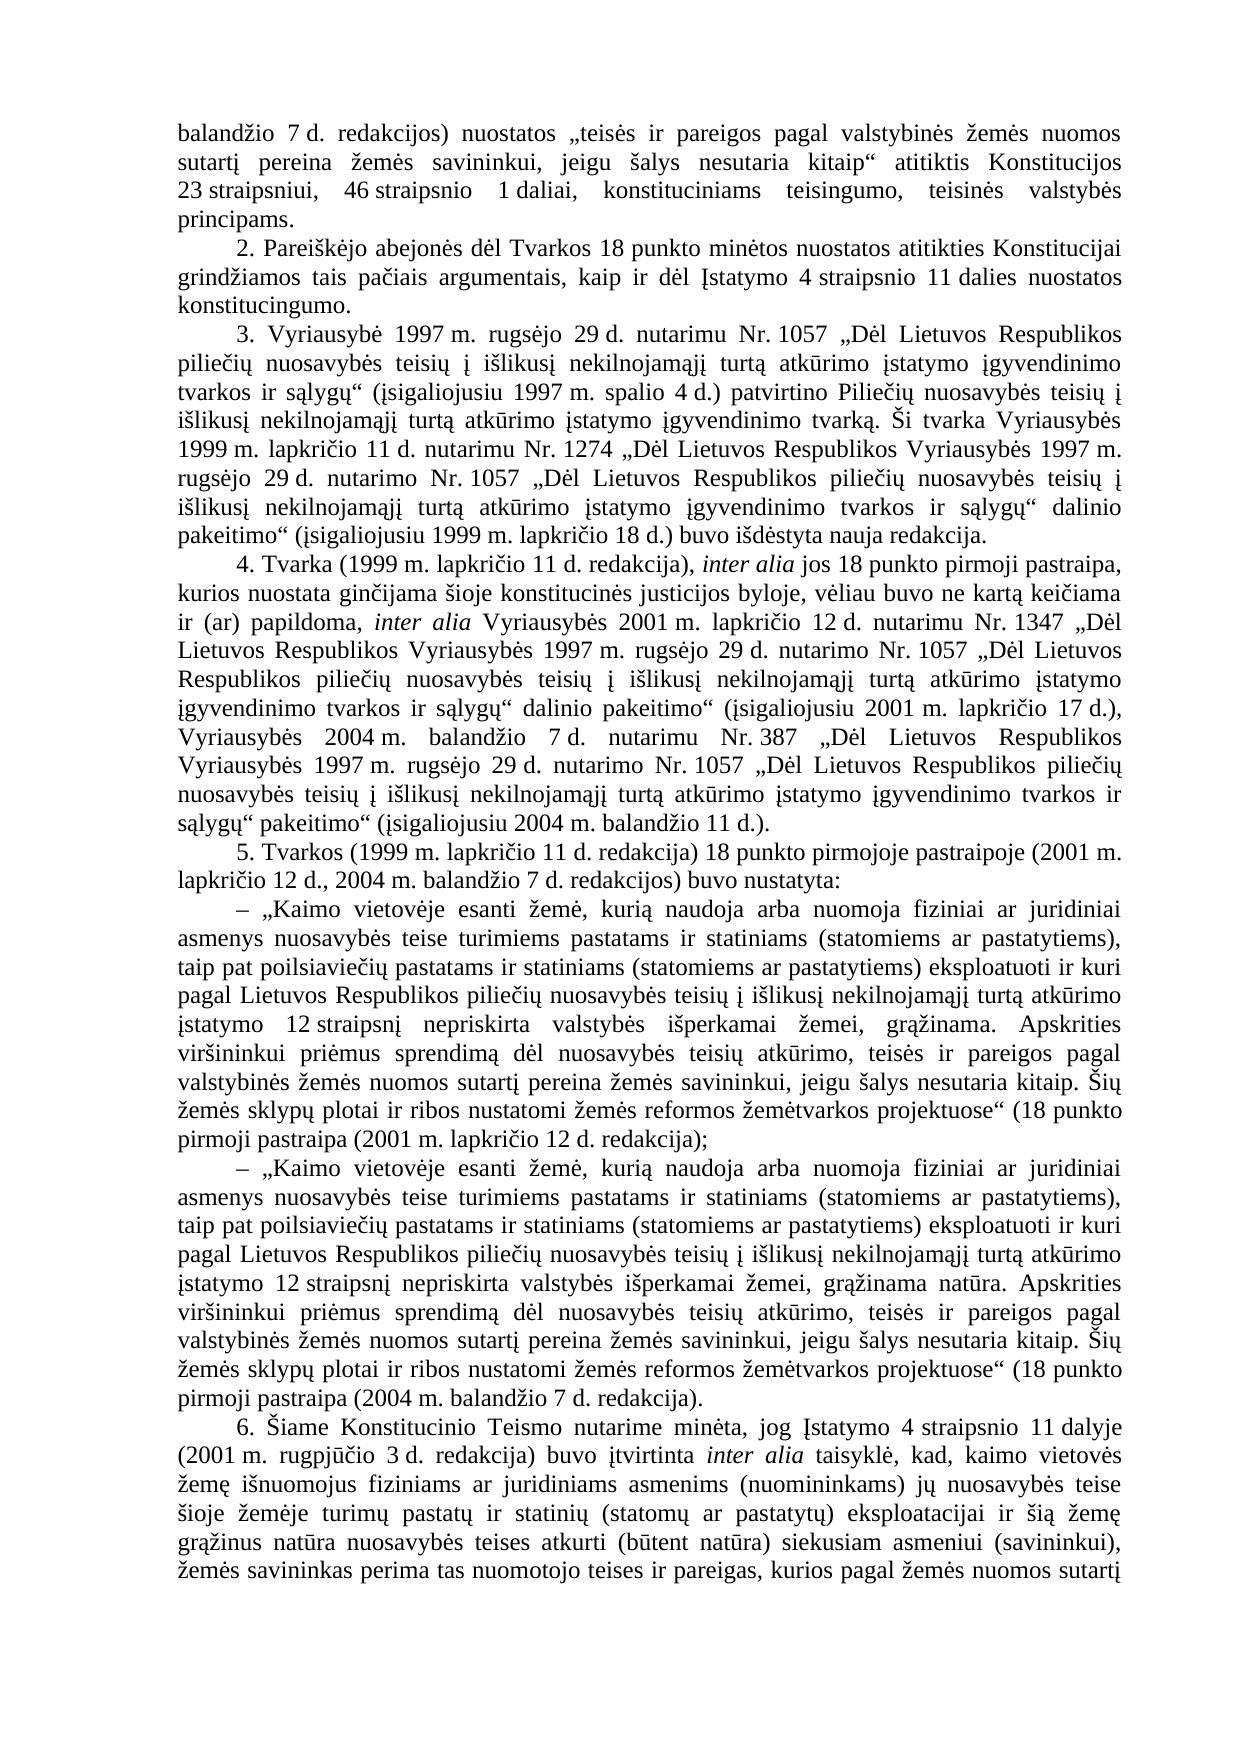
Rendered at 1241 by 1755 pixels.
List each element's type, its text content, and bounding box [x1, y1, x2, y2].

text 2. Pareiškėjo abejonės dėl Tvarkos 18 punkto minėtos nuostatos atitikties Konstitucijai grindžiamos tais pačiais argumentais, kaip ir dėl Įstatymo 4 straipsnio 11 dalies nuostatos konstitucingumo. [177, 233, 1122, 319]
text 5. Tvarkos (1999 m. lapkričio 11 d. redakcija) 18 punkto pirmojoje pastraipoje (2001 m. lapkričio 12 d., 2004 m. balandžio 7 d. redakcijos) buvo nustatyta: [177, 837, 1122, 894]
text balandžio 7 d. redakcijos) nuostatos „teisės ir pareigos pagal valstybinės žemės nuomos sutartį pereina žemės savininkui, jeigu šalys nesutaria kitaip“ atitiktis Konstitucijos 23 straipsniui, 46 straipsnio 1 daliai, konstituciniams teisingumo, teisinės valstybės principams. [177, 118, 1122, 233]
text 3. Vyriausybė 1997 m. rugsėjo 29 d. nutarimu Nr. 1057 „Dėl Lietuvos Respublikos piliečių nuosavybės teisių į išlikusį nekilnojamąjį turtą atkūrimo įstatymo įgyvendinimo tvarkos ir sąlygų“ (įsigaliojusiu 1997 m. spalio 4 d.) patvirtino Piliečių nuosavybės teisių į išlikusį nekilnojamąjį turtą atkūrimo įstatymo įgyvendinimo tvarką. Ši tvarka Vyriausybės 1999 m. lapkričio 11 d. nutarimu Nr. 1274 „Dėl Lietuvos Respublikos Vyriausybės 1997 m. rugsėjo 29 d. nutarimo Nr. 1057 „Dėl Lietuvos Respublikos piliečių nuosavybės teisių į išlikusį nekilnojamąjį turtą atkūrimo įstatymo įgyvendinimo tvarkos ir sąlygų“ dalinio pakeitimo“ (įsigaliojusiu 1999 m. lapkričio 18 d.) buvo išdėstyta nauja redakcija. [177, 319, 1122, 549]
text 4. Tvarka (1999 m. lapkričio 11 d. redakcija), inter alia jos 18 punkto pirmoji pastraipa, kurios nuostata ginčijama šioje konstitucinės justicijos byloje, vėliau buvo ne kartą keičiama ir (ar) papildoma, inter alia Vyriausybės 2001 m. lapkričio 12 d. nutarimu Nr. 1347 „Dėl Lietuvos Respublikos Vyriausybės 1997 m. rugsėjo 29 d. nutarimo Nr. 1057 „Dėl Lietuvos Respublikos piliečių nuosavybės teisių į išlikusį nekilnojamąjį turtą atkūrimo įstatymo įgyvendinimo tvarkos ir sąlygų“ dalinio pakeitimo“ (įsigaliojusiu 2001 m. lapkričio 17 d.), Vyriausybės 2004 m. balandžio 7 d. nutarimu Nr. 387 „Dėl Lietuvos Respublikos Vyriausybės 1997 m. rugsėjo 29 d. nutarimo Nr. 1057 „Dėl Lietuvos Respublikos piliečių nuosavybės teisių į išlikusį nekilnojamąjį turtą atkūrimo įstatymo įgyvendinimo tvarkos ir sąlygų“ pakeitimo“ (įsigaliojusiu 2004 m. balandžio 11 d.). [177, 549, 1122, 837]
text 6. Šiame Konstitucinio Teismo nutarime minėta, jog Įstatymo 4 straipsnio 11 dalyje (2001 m. rugpjūčio 3 d. redakcija) buvo įtvirtinta inter alia taisyklė, kad, kaimo vietovės žemę išnuomojus fiziniams ar juridiniams asmenims (nuomininkams) jų nuosavybės teise šioje žemėje turimų pastatų ir statinių (statomų ar pastatytų) eksploatacijai ir šią žemę grąžinus natūra nuosavybės teises atkurti (būtent natūra) siekusiam asmeniui (savininkui), žemės savininkas perima tas nuomotojo teises ir pareigas, kurios pagal žemės nuomos sutartį [177, 1412, 1122, 1584]
text – „Kaimo vietovėje esanti žemė, kurią naudoja arba nuomoja fiziniai ar juridiniai asmenys nuosavybės teise turimiems pastatams ir statiniams (statomiems ar pastatytiems), taip pat poilsiaviečių pastatams ir statiniams (statomiems ar pastatytiems) eksploatuoti ir kuri pagal Lietuvos Respublikos piliečių nuosavybės teisių į išlikusį nekilnojamąjį turtą atkūrimo įstatymo 12 straipsnį nepriskirta valstybės išperkamai žemei, grąžinama. Apskrities viršininkui priėmus sprendimą dėl nuosavybės teisių atkūrimo, teisės ir pareigos pagal valstybinės žemės nuomos sutartį pereina žemės savininkui, jeigu šalys nesutaria kitaip. Šių žemės sklypų plotai ir ribos nustatomi žemės reformos žemėtvarkos projektuose“ (18 punkto pirmoji pastraipa (2001 m. lapkričio 12 d. redakcija); [177, 894, 1122, 1153]
text – „Kaimo vietovėje esanti žemė, kurią naudoja arba nuomoja fiziniai ar juridiniai asmenys nuosavybės teise turimiems pastatams ir statiniams (statomiems ar pastatytiems), taip pat poilsiaviečių pastatams ir statiniams (statomiems ar pastatytiems) eksploatuoti ir kuri pagal Lietuvos Respublikos piliečių nuosavybės teisių į išlikusį nekilnojamąjį turtą atkūrimo įstatymo 12 straipsnį nepriskirta valstybės išperkamai žemei, grąžinama natūra. Apskrities viršininkui priėmus sprendimą dėl nuosavybės teisių atkūrimo, teisės ir pareigos pagal valstybinės žemės nuomos sutartį pereina žemės savininkui, jeigu šalys nesutaria kitaip. Šių žemės sklypų plotai ir ribos nustatomi žemės reformos žemėtvarkos projektuose“ (18 punkto pirmoji pastraipa (2004 m. balandžio 7 d. redakcija). [177, 1153, 1122, 1412]
